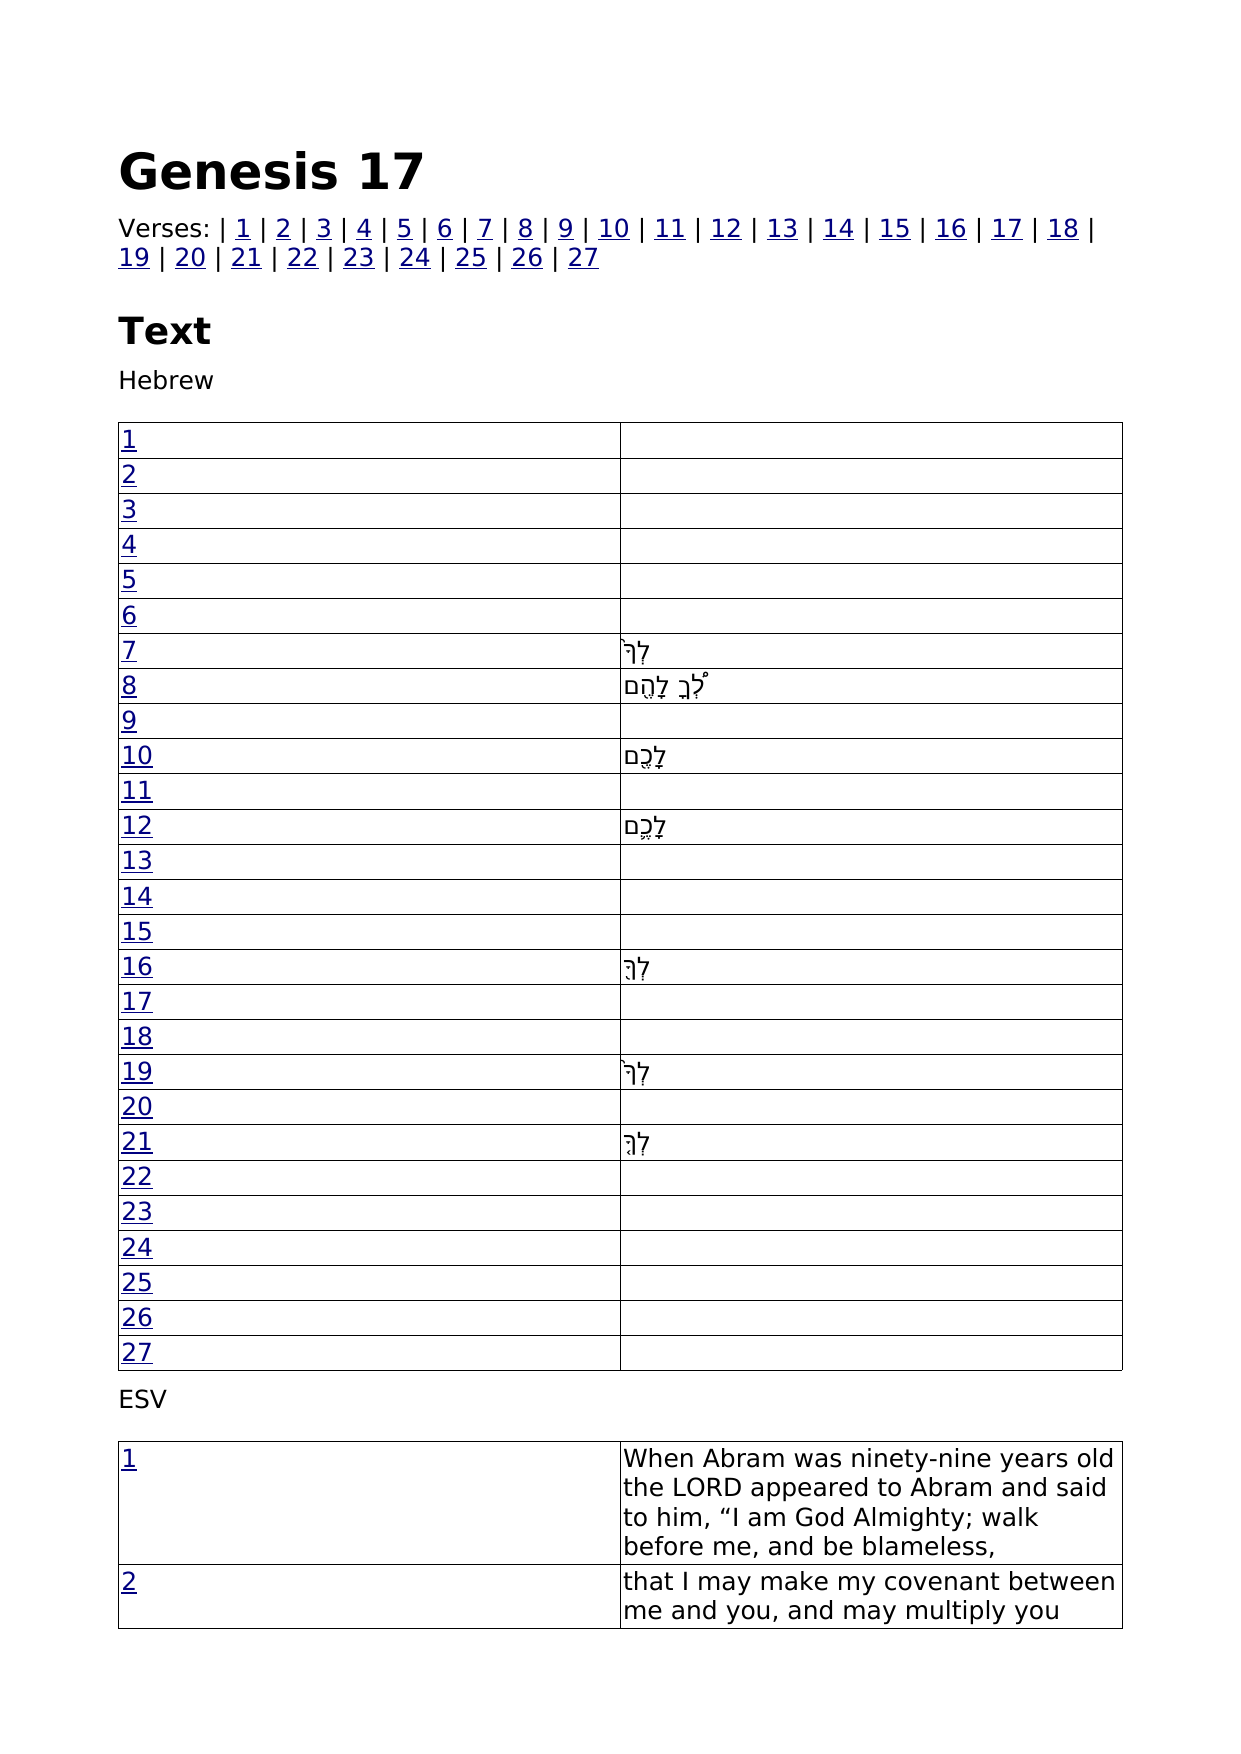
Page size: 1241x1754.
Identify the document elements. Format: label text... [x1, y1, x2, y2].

table_header When Abram was ninety-nine years old the LORD appeared to Abram and said to him, “I am God Almighty; walk before me, and be blameless, [621, 1442, 1122, 1564]
table_cell [621, 1090, 1122, 1124]
table_cell [621, 529, 1122, 563]
table_cell 6 [119, 599, 620, 633]
table_cell לָכֶ֖ם [621, 739, 1122, 773]
table_cell [621, 1266, 1122, 1300]
table_cell 17 [119, 985, 620, 1019]
table_cell לְךָ֙ [621, 634, 1122, 668]
table_cell 15 [119, 915, 620, 949]
table_cell 13 [119, 845, 620, 879]
table_cell 7 [119, 634, 620, 668]
table_cell [621, 564, 1122, 598]
table_cell 12 [119, 810, 620, 843]
table_cell 27 [119, 1336, 620, 1370]
text Verses: | 1 | 2 | 3 | 4 | 5 | 6 | 7 | 8 | 9 | 10 | 11 | 12 | 13 | 14 | 15 | 16 | 17 | 18 | 19 | 20 | 21 | 22 | 23 | 24 | 25 | 26 | 27 [118, 214, 1122, 272]
table_cell 3 [119, 494, 620, 528]
table_cell [621, 985, 1122, 1019]
table_header [621, 423, 1122, 457]
table_cell [621, 915, 1122, 949]
table_header 1 [119, 423, 620, 457]
table_cell [621, 599, 1122, 633]
table_cell 16 [119, 950, 620, 984]
table_cell לְךָ֖ [621, 950, 1122, 984]
table_cell 25 [119, 1266, 620, 1300]
text ESV [118, 1385, 1122, 1414]
table_cell 8 [119, 669, 620, 703]
table_cell [621, 845, 1122, 879]
table_cell 20 [119, 1090, 620, 1124]
table_cell [621, 1020, 1122, 1054]
table_header 1 [119, 1442, 620, 1564]
table_cell that I may make my covenant between me and you, and may multiply you [621, 1565, 1122, 1628]
table_cell 21 [119, 1125, 620, 1159]
table_cell [621, 1231, 1122, 1265]
table_cell לְךָ֤ [621, 1125, 1122, 1159]
table_cell לְךָ֙ [621, 1055, 1122, 1089]
table_cell [621, 494, 1122, 528]
table_cell [621, 459, 1122, 492]
table_cell [621, 1301, 1122, 1335]
table_cell לָכֶ֛ם [621, 810, 1122, 843]
table_cell 5 [119, 564, 620, 598]
table_cell לְ֠ךָ לָהֶ֖ם [621, 669, 1122, 703]
table_cell 23 [119, 1196, 620, 1230]
table_cell 24 [119, 1231, 620, 1265]
table_cell [621, 774, 1122, 808]
table_cell [621, 880, 1122, 914]
table_cell [621, 1161, 1122, 1194]
table_cell 9 [119, 704, 620, 738]
table_cell 18 [119, 1020, 620, 1054]
subtitle Text [118, 310, 1122, 353]
table_cell 19 [119, 1055, 620, 1089]
subtitle Genesis 17 [118, 143, 1122, 201]
table_cell 14 [119, 880, 620, 914]
text Hebrew [118, 366, 1122, 395]
table_cell [621, 1336, 1122, 1370]
table_cell 26 [119, 1301, 620, 1335]
table_cell 2 [119, 1565, 620, 1628]
table_cell 2 [119, 459, 620, 492]
table_cell [621, 704, 1122, 738]
table_cell 11 [119, 774, 620, 808]
table_cell [621, 1196, 1122, 1230]
table_cell 4 [119, 529, 620, 563]
table_cell 22 [119, 1161, 620, 1194]
table_cell 10 [119, 739, 620, 773]
